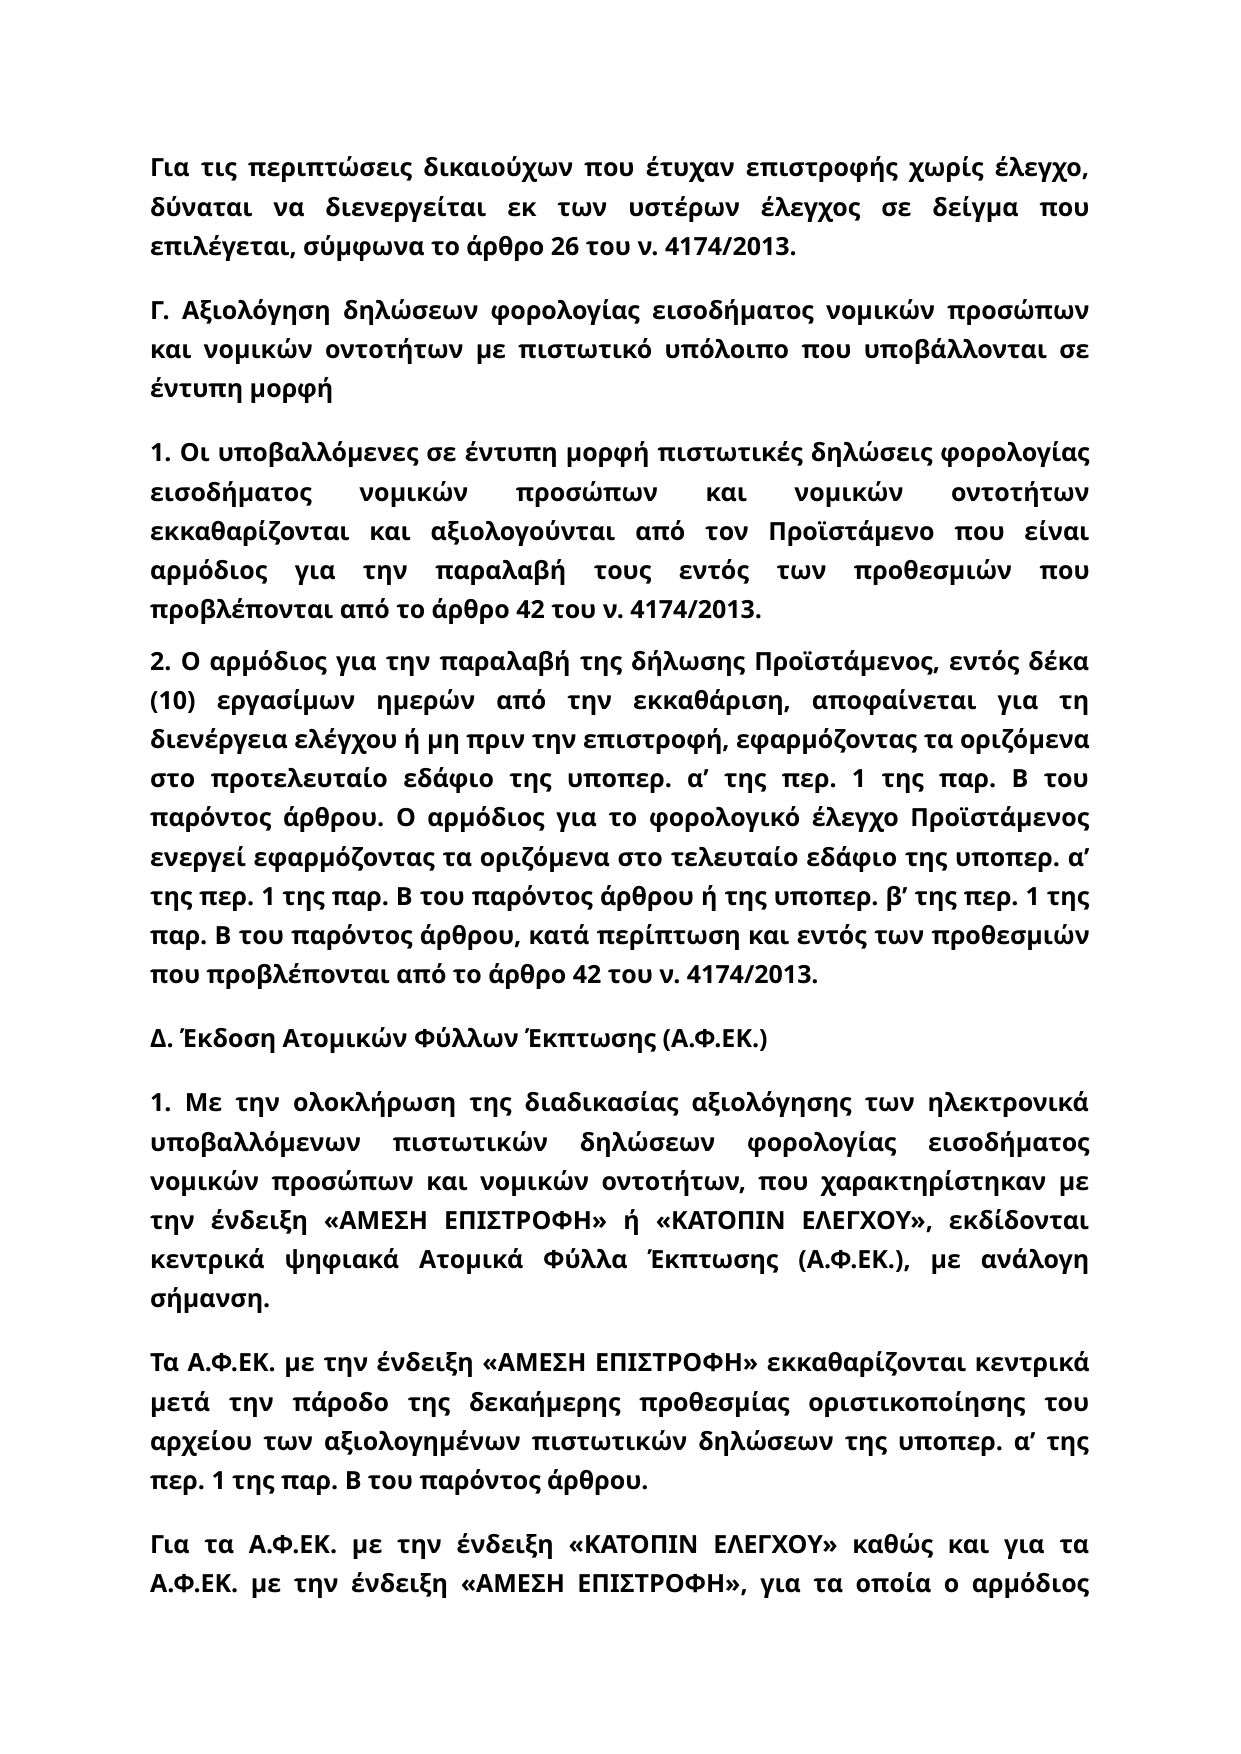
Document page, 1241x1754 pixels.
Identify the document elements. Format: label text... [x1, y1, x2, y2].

text Για τα Α.Φ.ΕΚ. με την ένδειξη «ΚΑΤΟΠΙΝ ΕΛΕΓΧΟΥ» καθώς και για τα Α.Φ.ΕΚ. με την ένδειξη «ΑΜΕΣΗ ΕΠΙΣΤΡΟΦΗ», για τα οποία ο αρμόδιος [150, 1527, 1090, 1600]
text Γ. Αξιολόγηση δηλώσεων φορολογίας εισοδήματος νομικών προσώπων και νομικών οντοτήτων με πιστωτικό υπόλοιπο που υποβάλλονται σε έντυπη μορφή [150, 292, 1090, 405]
text 1. Οι υποβαλλόμενες σε έντυπη μορφή πιστωτικές δηλώσεις φορολογίας εισοδήματος νομικών προσώπων και νομικών οντοτήτων εκκαθαρίζονται και αξιολογούνται από τον Προϊστάμενο που είναι αρμόδιος για την παραλαβή τους εντός των προθεσμιών που προβλέπονται από το άρθρο 42 του ν. 4174/2013. [150, 435, 1090, 626]
text Τα Α.Φ.ΕΚ. με την ένδειξη «ΑΜΕΣΗ ΕΠΙΣΤΡΟΦΗ» εκκαθαρίζονται κεντρικά μετά την πάροδο της δεκαήμερης προθεσμίας οριστικοποίησης του αρχείου των αξιολογημένων πιστωτικών δηλώσεων της υποπερ. α’ της περ. 1 της παρ. Β του παρόντος άρθρου. [150, 1345, 1090, 1497]
text Δ. Έκδοση Ατομικών Φύλλων Έκπτωσης (Α.Φ.ΕΚ.) [150, 1021, 1090, 1055]
text Για τις περιπτώσεις δικαιούχων που έτυχαν επιστροφής χωρίς έλεγχο, δύναται να διενεργείται εκ των υστέρων έλεγχος σε δείγμα που επιλέγεται, σύμφωνα το άρθρο 26 του ν. 4174/2013. [150, 150, 1090, 262]
text 1. Με την ολοκλήρωση της διαδικασίας αξιολόγησης των ηλεκτρονικά υποβαλλόμενων πιστωτικών δηλώσεων φορολογίας εισοδήματος νομικών προσώπων και νομικών οντοτήτων, που χαρακτηρίστηκαν με την ένδειξη «ΑΜΕΣΗ ΕΠΙΣΤΡΟΦΗ» ή «ΚΑΤΟΠΙΝ ΕΛΕΓΧΟΥ», εκδίδονται κεντρικά ψηφιακά Ατομικά Φύλλα Έκπτωσης (Α.Φ.ΕΚ.), με ανάλογη σήμανση. [150, 1085, 1090, 1315]
text 2. Ο αρμόδιος για την παραλαβή της δήλωσης Προϊστάμενος, εντός δέκα (10) εργασίμων ημερών από την εκκαθάριση, αποφαίνεται για τη διενέργεια ελέγχου ή μη πριν την επιστροφή, εφαρμόζοντας τα οριζόμενα στο προτελευταίο εδάφιο της υποπερ. α’ της περ. 1 της παρ. Β του παρόντος άρθρου. Ο αρμόδιος για το φορολογικό έλεγχο Προϊστάμενος ενεργεί εφαρμόζοντας τα οριζόμενα στο τελευταίο εδάφιο της υποπερ. α’ της περ. 1 της παρ. Β του παρόντος άρθρου ή της υποπερ. β’ της περ. 1 της παρ. Β του παρόντος άρθρου, κατά περίπτωση και εντός των προθεσμιών που προβλέπονται από το άρθρο 42 του ν. 4174/2013. [150, 643, 1090, 991]
